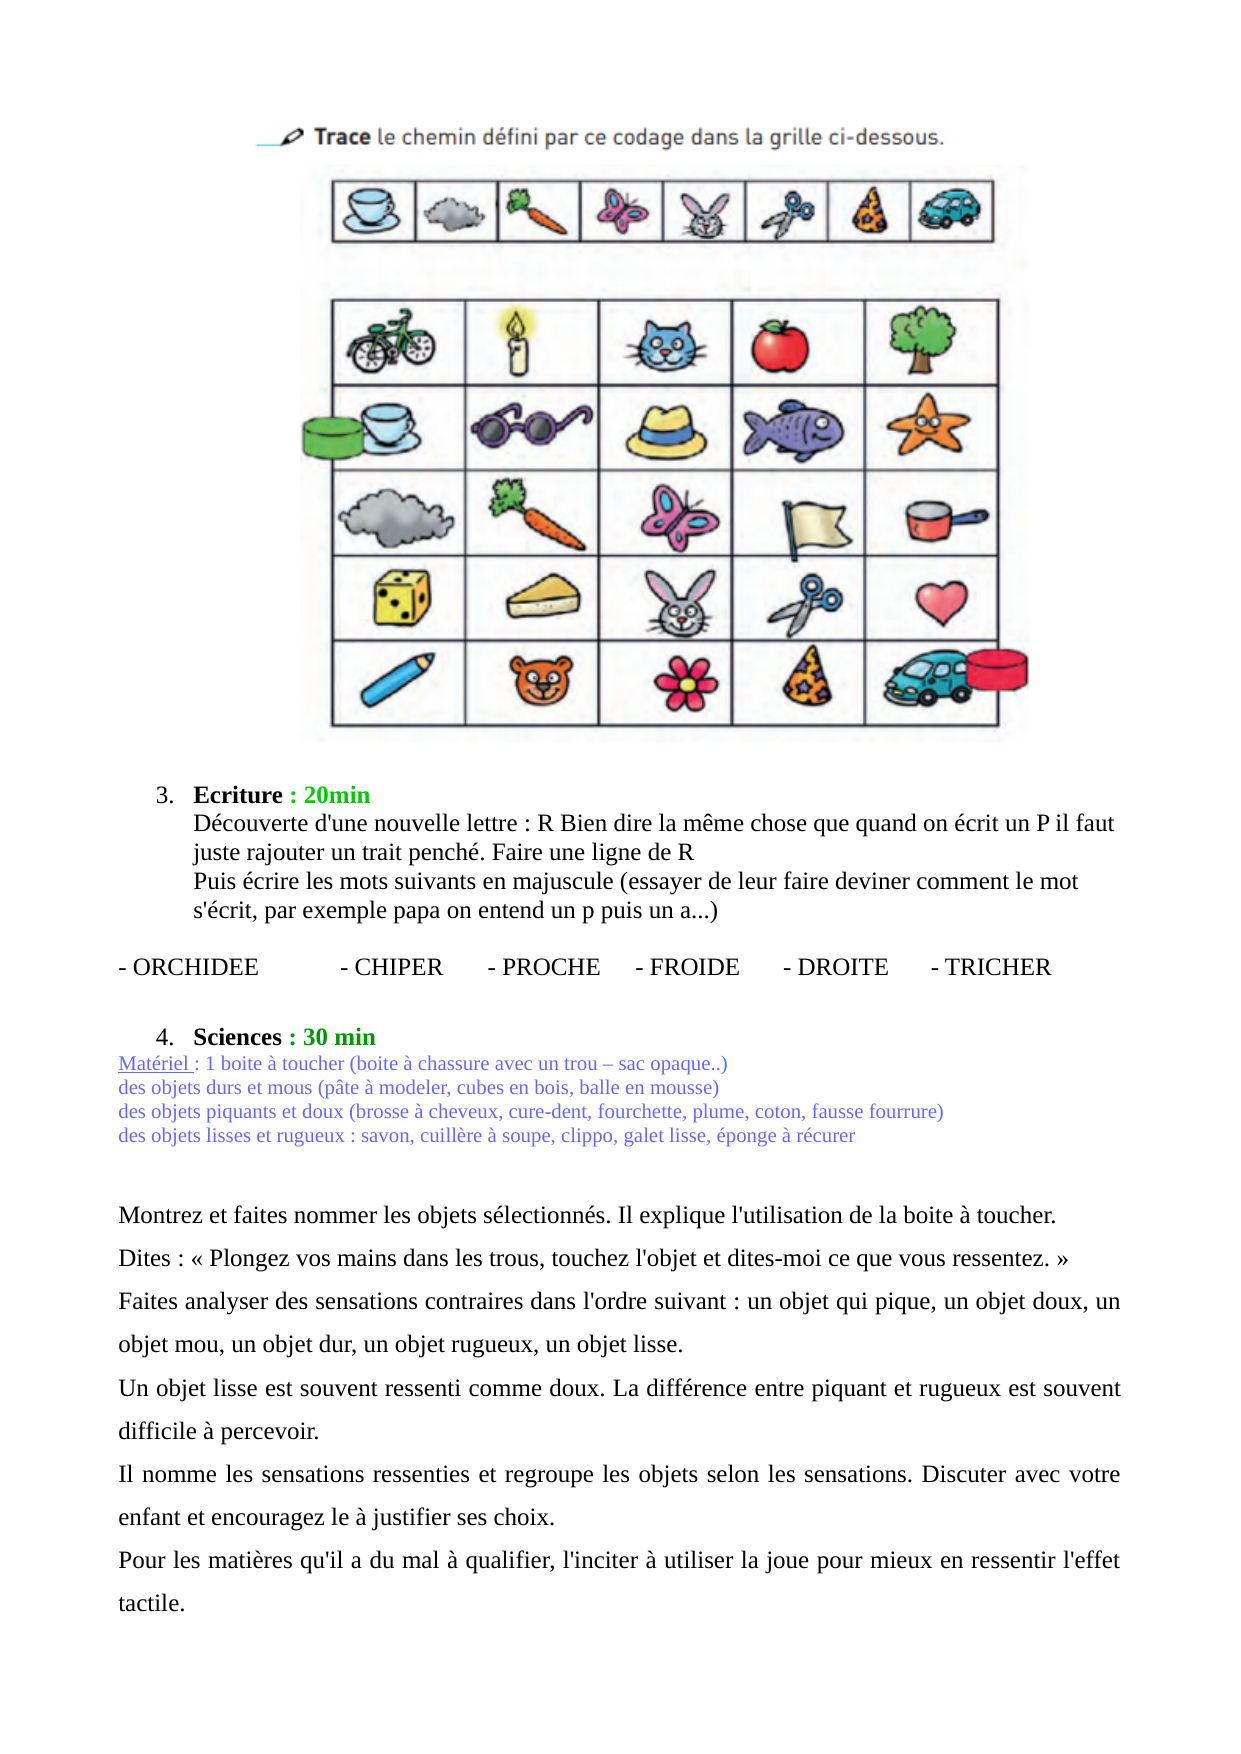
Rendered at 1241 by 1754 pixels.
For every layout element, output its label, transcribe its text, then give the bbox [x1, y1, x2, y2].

text Il nomme les sensations ressenties et regroupe les objets selon les sensations. Discuter avec votre enfant et encouragez le à justifier ses choix. [118, 1459, 1122, 1531]
text Montrez et faites nommer les objets sélectionnés. Il explique l'utilisation de la boite à toucher. [118, 1200, 1122, 1229]
text Matériel : 1 boite à toucher (boite à chassure avec un trou – sac opaque..) des objets durs et mous (pâte à modeler, cubes en bois, balle en mousse) des objets piquants et doux (brosse à cheveux, cure-dent, fourchette, plume, coton, fausse fourrure) des objets lisses et rugueux : savon, cuillère à soupe, clippo, galet lisse, éponge à récurer [118, 1051, 1122, 1171]
list Puis écrire les mots suivants en majuscule (essayer de leur faire deviner comment le mot s'écrit, par exemple papa on entend un p puis un a...) [156, 866, 1122, 923]
text Pour les matières qu'il a du mal à qualifier, l'inciter à utiliser la joue pour mieux en ressentir l'effet tactile. [118, 1545, 1122, 1617]
text - ORCHIDEE - CHIPER - PROCHE - FROIDE - DROITE - TRICHER [118, 952, 1122, 981]
list Ecriture : 20min [156, 780, 1122, 808]
list Sciences : 30 min [156, 1022, 1122, 1051]
text Dites : « Plongez vos mains dans les trous, touchez l'objet et dites-moi ce que vous ressentez. » [118, 1243, 1122, 1272]
text Un objet lisse est souvent ressenti comme doux. La différence entre piquant et rugueux est souvent difficile à percevoir. [118, 1373, 1122, 1444]
text Faites analyser des sensations contraires dans l'ordre suivant : un objet qui pique, un objet doux, un objet mou, un objet dur, un objet rugueux, un objet lisse. [118, 1286, 1122, 1358]
list Découverte d'une nouvelle lettre : R Bien dire la même chose que quand on écrit un P il faut juste rajouter un trait penché. Faire une ligne de R [156, 808, 1122, 866]
